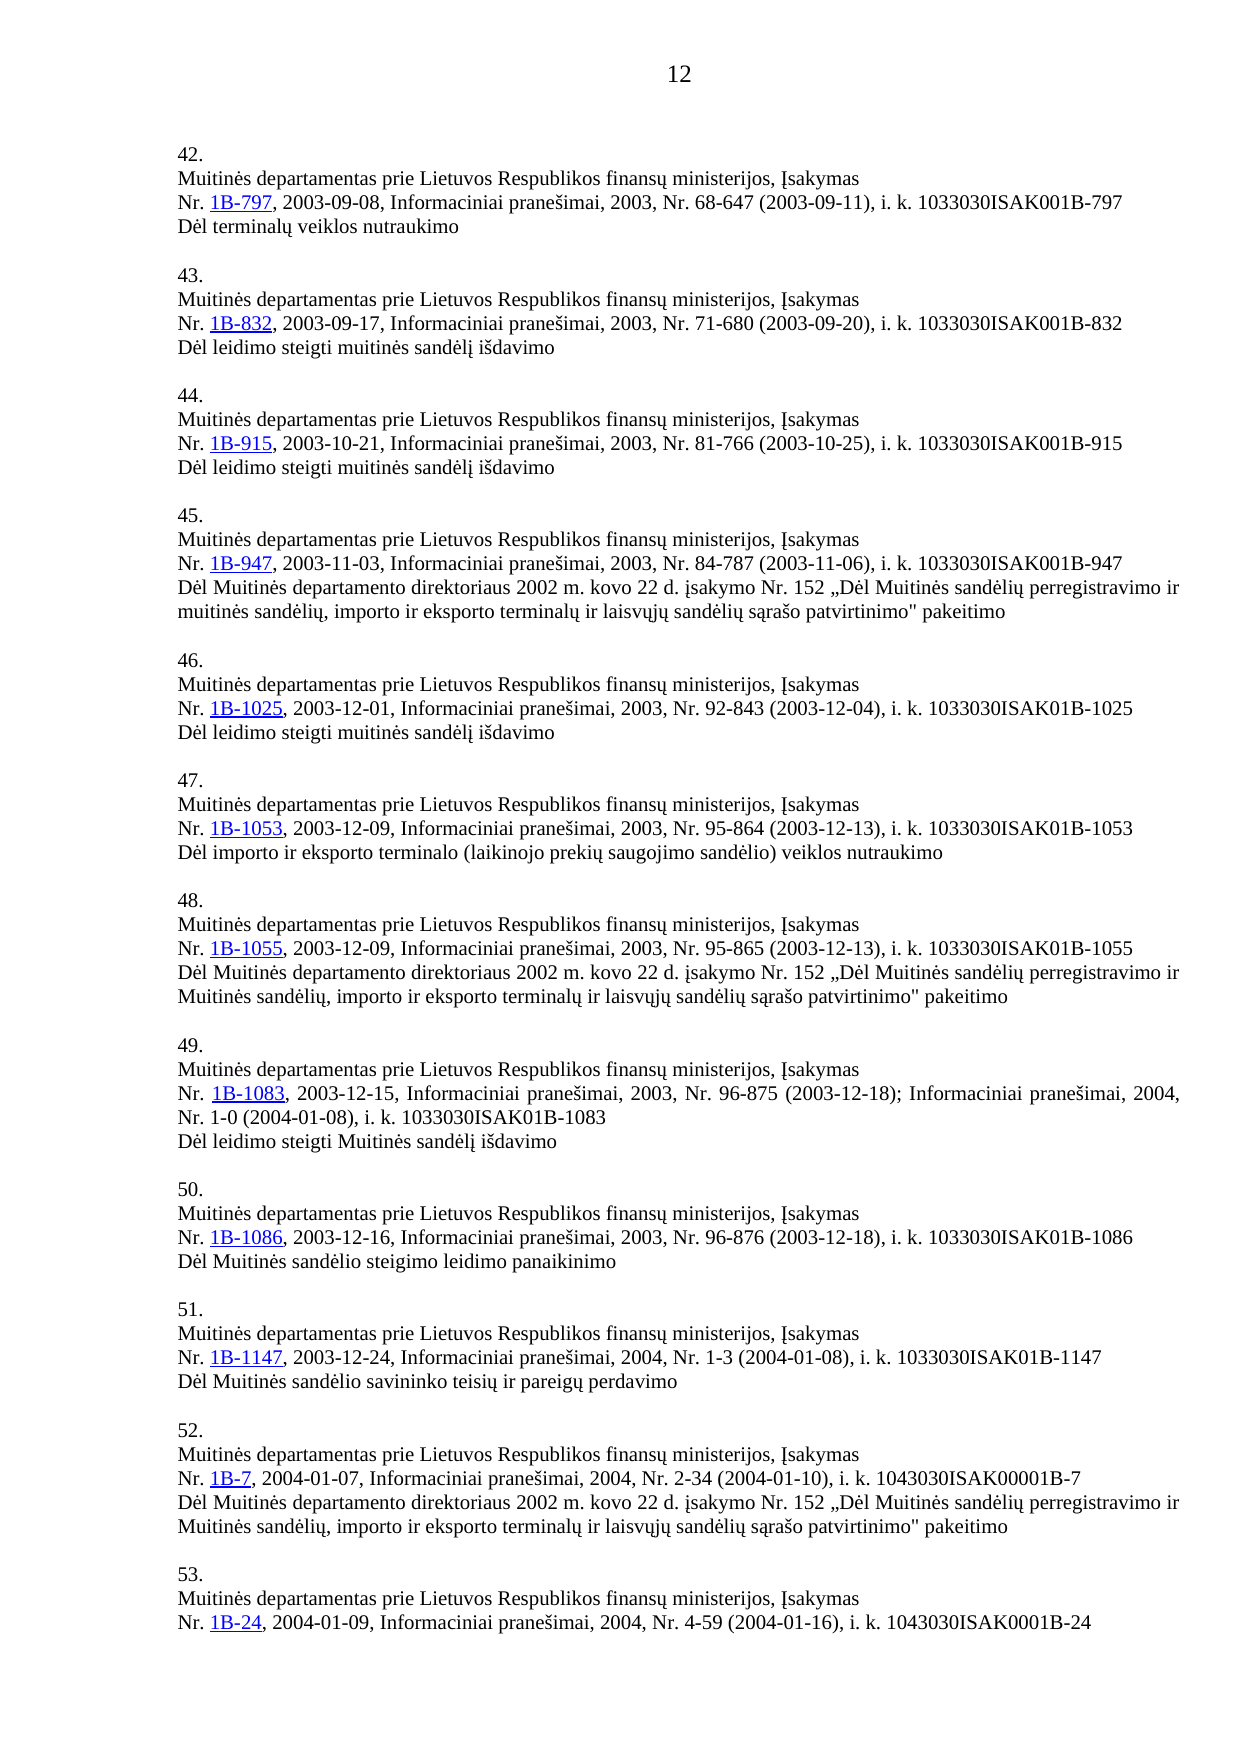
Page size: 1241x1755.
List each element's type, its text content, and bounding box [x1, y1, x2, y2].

text Muitinės departamentas prie Lietuvos Respublikos finansų ministerijos, Įsakymas [177, 1057, 1181, 1081]
text 45. [177, 503, 1181, 527]
text Dėl leidimo steigti muitinės sandėlį išdavimo [177, 720, 1181, 744]
text 51. [177, 1297, 1181, 1321]
text 53. [177, 1562, 1181, 1586]
text Muitinės departamentas prie Lietuvos Respublikos finansų ministerijos, Įsakymas [177, 407, 1181, 431]
text 44. [177, 383, 1181, 407]
text 52. [177, 1417, 1181, 1442]
text Dėl leidimo steigti muitinės sandėlį išdavimo [177, 335, 1181, 359]
text Muitinės departamentas prie Lietuvos Respublikos finansų ministerijos, Įsakymas [177, 672, 1181, 696]
text Dėl Muitinės sandėlio steigimo leidimo panaikinimo [177, 1249, 1181, 1273]
text Dėl importo ir eksporto terminalo (laikinojo prekių saugojimo sandėlio) veiklos nutraukimo [177, 840, 1181, 864]
text 46. [177, 647, 1181, 672]
text Muitinės departamentas prie Lietuvos Respublikos finansų ministerijos, Įsakymas [177, 912, 1181, 936]
text 49. [177, 1032, 1181, 1057]
text Muitinės departamentas prie Lietuvos Respublikos finansų ministerijos, Įsakymas [177, 1586, 1181, 1610]
text 50. [177, 1177, 1181, 1201]
text Dėl Muitinės departamento direktoriaus 2002 m. kovo 22 d. įsakymo Nr. 152 „Dėl Muitinės sandėlių perregistravimo ir Muitinės sandėlių, importo ir eksporto terminalų ir laisvųjų sandėlių sąrašo patvirtinimo" pakeitimo [177, 960, 1181, 1008]
text Dėl terminalų veiklos nutraukimo [177, 214, 1181, 238]
text 48. [177, 888, 1181, 912]
text Muitinės departamentas prie Lietuvos Respublikos finansų ministerijos, Įsakymas [177, 1321, 1181, 1345]
text Nr. 1B-947, 2003-11-03, Informaciniai pranešimai, 2003, Nr. 84-787 (2003-11-06), i. k. 1033030ISAK001B-947 [177, 551, 1181, 575]
text Nr. 1B-1025, 2003-12-01, Informaciniai pranešimai, 2003, Nr. 92-843 (2003-12-04), i. k. 1033030ISAK01B-1025 [177, 696, 1181, 720]
text Dėl Muitinės departamento direktoriaus 2002 m. kovo 22 d. įsakymo Nr. 152 „Dėl Muitinės sandėlių perregistravimo ir muitinės sandėlių, importo ir eksporto terminalų ir laisvųjų sandėlių sąrašo patvirtinimo" pakeitimo [177, 575, 1181, 623]
text Nr. 1B-7, 2004-01-07, Informaciniai pranešimai, 2004, Nr. 2-34 (2004-01-10), i. k. 1043030ISAK00001B-7 [177, 1466, 1181, 1490]
text Nr. 1B-24, 2004-01-09, Informaciniai pranešimai, 2004, Nr. 4-59 (2004-01-16), i. k. 1043030ISAK0001B-24 [177, 1610, 1181, 1634]
text Nr. 1B-1083, 2003-12-15, Informaciniai pranešimai, 2003, Nr. 96-875 (2003-12-18); Informaciniai pranešimai, 2004, Nr. 1-0 (2004-01-08), i. k. 1033030ISAK01B-1083 [177, 1081, 1181, 1129]
text Muitinės departamentas prie Lietuvos Respublikos finansų ministerijos, Įsakymas [177, 1201, 1181, 1225]
text Muitinės departamentas prie Lietuvos Respublikos finansų ministerijos, Įsakymas [177, 1442, 1181, 1466]
text Muitinės departamentas prie Lietuvos Respublikos finansų ministerijos, Įsakymas [177, 792, 1181, 816]
text Nr. 1B-797, 2003-09-08, Informaciniai pranešimai, 2003, Nr. 68-647 (2003-09-11), i. k. 1033030ISAK001B-797 [177, 190, 1181, 214]
text Nr. 1B-832, 2003-09-17, Informaciniai pranešimai, 2003, Nr. 71-680 (2003-09-20), i. k. 1033030ISAK001B-832 [177, 311, 1181, 335]
text Muitinės departamentas prie Lietuvos Respublikos finansų ministerijos, Įsakymas [177, 527, 1181, 551]
text Dėl leidimo steigti Muitinės sandėlį išdavimo [177, 1129, 1181, 1153]
text Muitinės departamentas prie Lietuvos Respublikos finansų ministerijos, Įsakymas [177, 287, 1181, 311]
text Nr. 1B-1147, 2003-12-24, Informaciniai pranešimai, 2004, Nr. 1-3 (2004-01-08), i. k. 1033030ISAK01B-1147 [177, 1345, 1181, 1369]
text Nr. 1B-1053, 2003-12-09, Informaciniai pranešimai, 2003, Nr. 95-864 (2003-12-13), i. k. 1033030ISAK01B-1053 [177, 816, 1181, 840]
text Nr. 1B-1055, 2003-12-09, Informaciniai pranešimai, 2003, Nr. 95-865 (2003-12-13), i. k. 1033030ISAK01B-1055 [177, 936, 1181, 960]
text Dėl leidimo steigti muitinės sandėlį išdavimo [177, 455, 1181, 479]
text Muitinės departamentas prie Lietuvos Respublikos finansų ministerijos, Įsakymas [177, 166, 1181, 190]
text Dėl Muitinės departamento direktoriaus 2002 m. kovo 22 d. įsakymo Nr. 152 „Dėl Muitinės sandėlių perregistravimo ir Muitinės sandėlių, importo ir eksporto terminalų ir laisvųjų sandėlių sąrašo patvirtinimo" pakeitimo [177, 1490, 1181, 1538]
text 43. [177, 262, 1181, 287]
text Nr. 1B-915, 2003-10-21, Informaciniai pranešimai, 2003, Nr. 81-766 (2003-10-25), i. k. 1033030ISAK001B-915 [177, 431, 1181, 455]
text Dėl Muitinės sandėlio savininko teisių ir pareigų perdavimo [177, 1369, 1181, 1393]
text 42. [177, 142, 1181, 166]
text Nr. 1B-1086, 2003-12-16, Informaciniai pranešimai, 2003, Nr. 96-876 (2003-12-18), i. k. 1033030ISAK01B-1086 [177, 1225, 1181, 1249]
text 47. [177, 768, 1181, 792]
